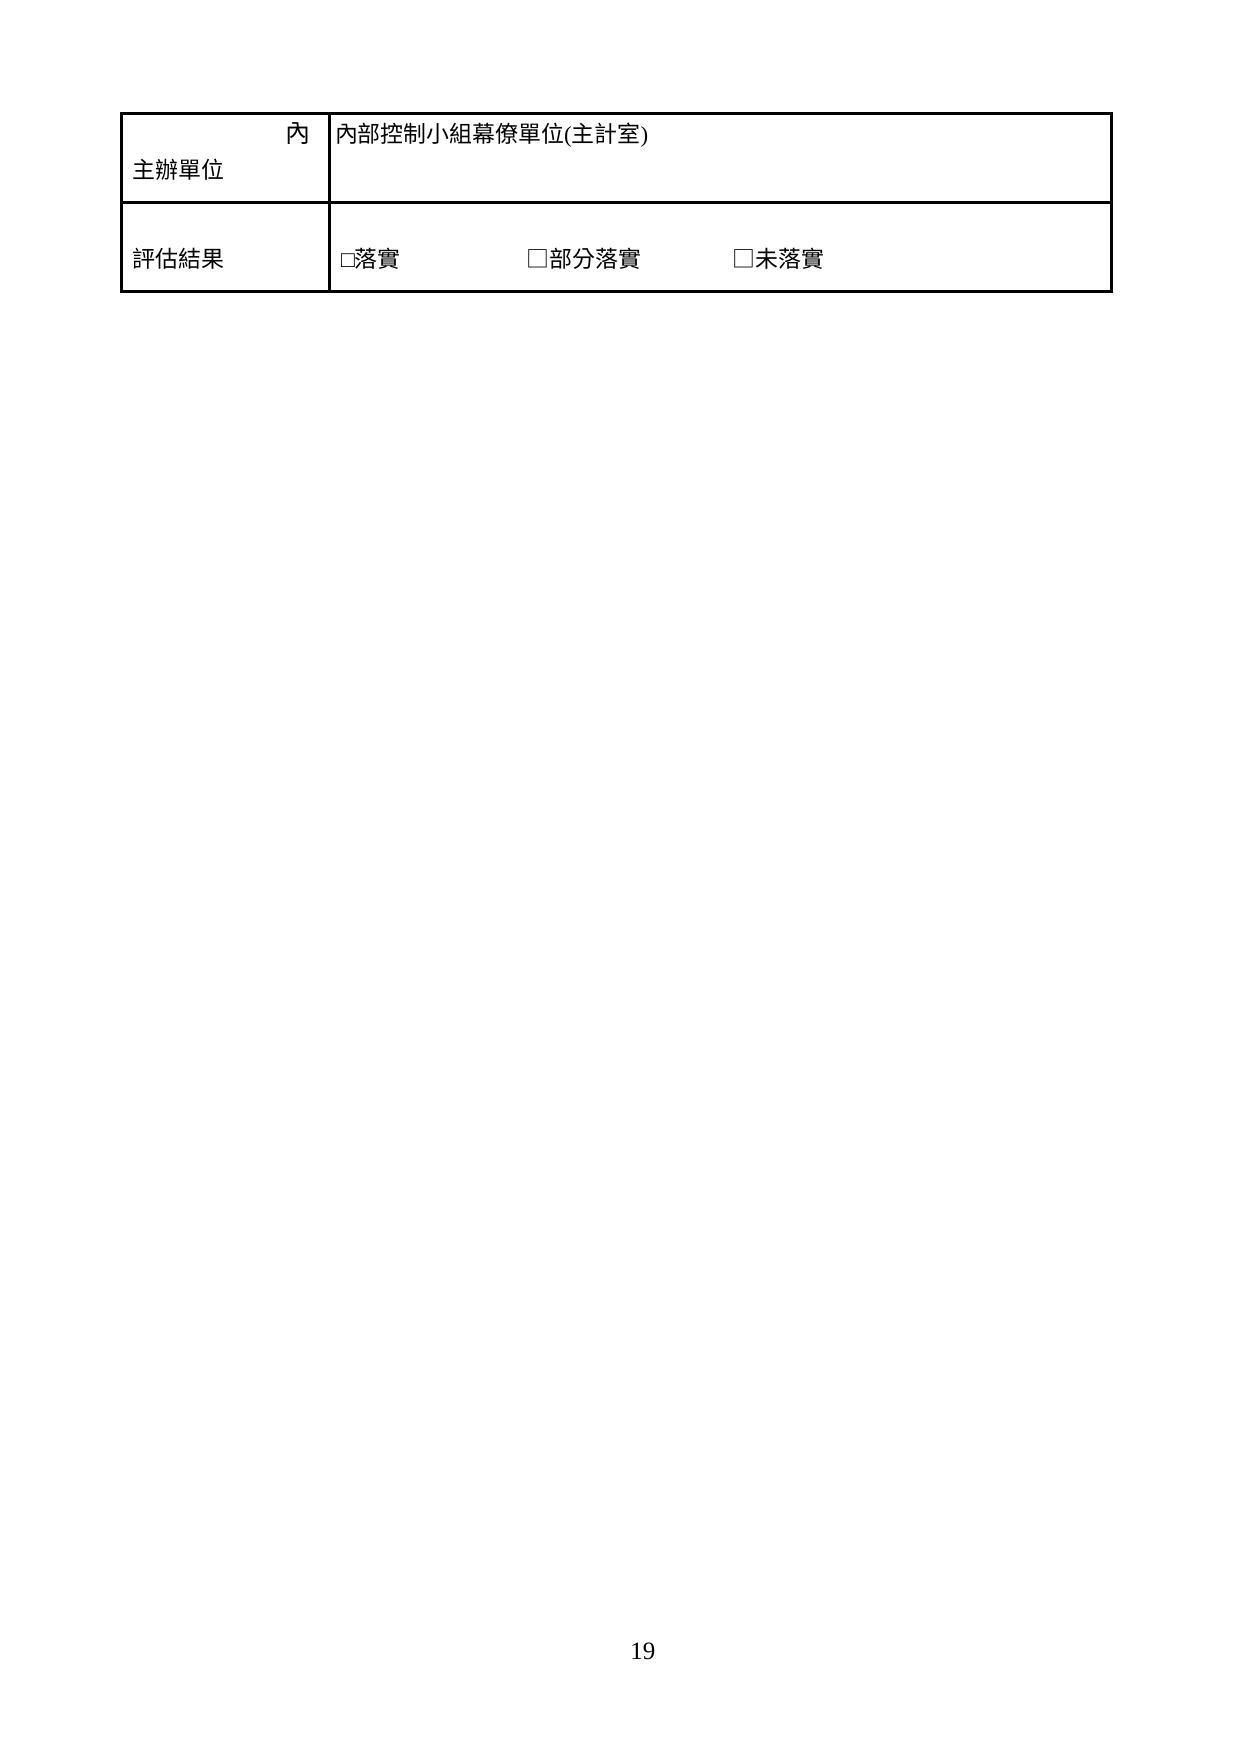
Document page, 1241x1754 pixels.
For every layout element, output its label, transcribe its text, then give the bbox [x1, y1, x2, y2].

table_cell 內 內部控制小組幕僚單位(主計室) [331, 115, 1110, 201]
table_cell 主辦單位 [123, 115, 328, 201]
table_cell □落實 □部分落實 □未落實 [331, 204, 1110, 289]
table_cell 評估結果 [123, 204, 328, 289]
